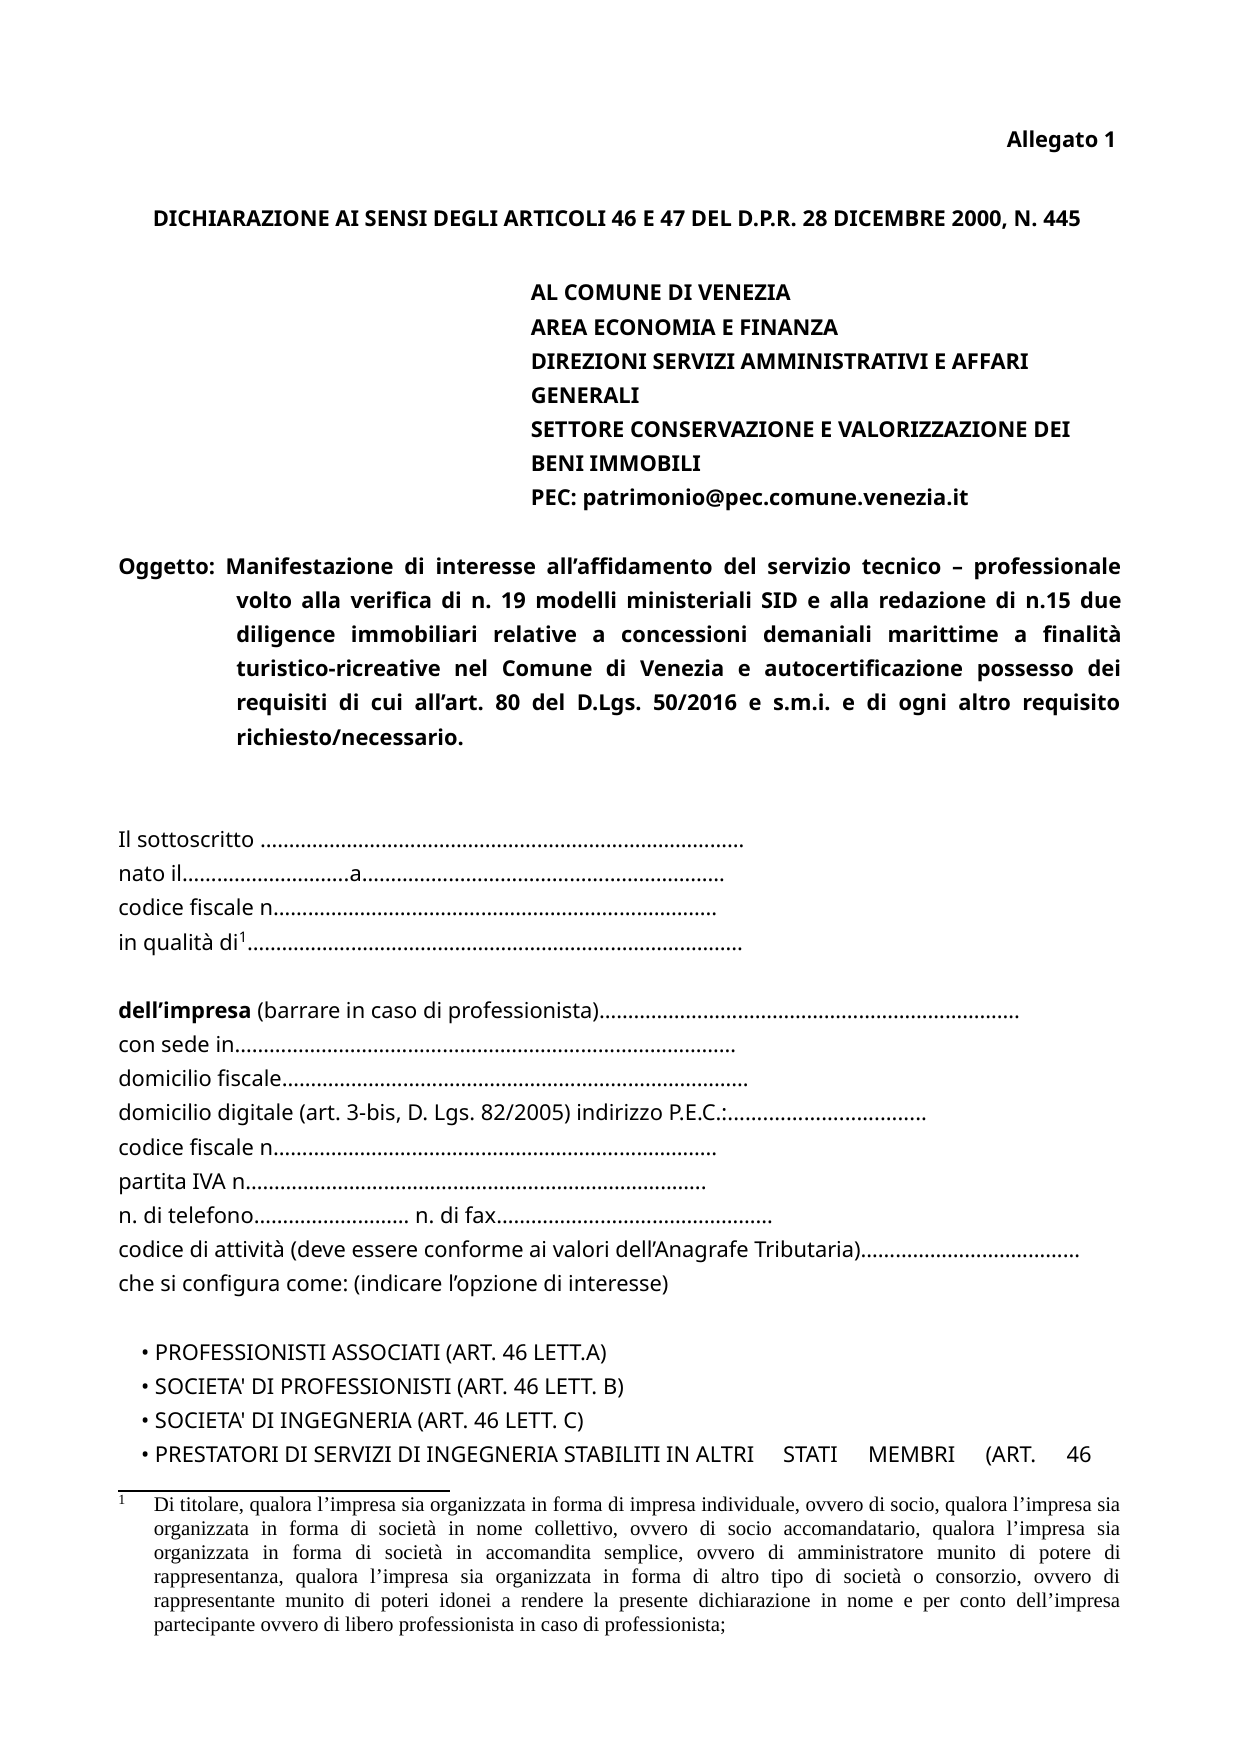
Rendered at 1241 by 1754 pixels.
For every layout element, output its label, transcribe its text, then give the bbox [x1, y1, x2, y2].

text • PRESTATORI DI SERVIZI DI INGEGNERIA STABILITI IN ALTRI STATI MEMBRI (ART. 46 [118, 1439, 1122, 1469]
text • PROFESSIONISTI ASSOCIATI (ART. 46 LETT.A) [118, 1336, 1122, 1366]
text n. di telefono……………………… n. di fax………………………………………… [118, 1200, 1122, 1229]
text SETTORE CONSERVAZIONE E VALORIZZAZIONE DEI BENI IMMOBILI [531, 414, 1122, 478]
text in qualità di………………………………………………………………………….. [118, 926, 1122, 956]
text dell’impresa (barrare in caso di professionista)………………………………………………………………. [118, 995, 1122, 1024]
subtitle DICHIARAZIONE AI SENSI DEGLI ARTICOLI 46 E 47 DEL D.P.R. 28 DICEMBRE 2000, N. 445 [118, 203, 1116, 233]
text DIREZIONI SERVIZI AMMINISTRATIVI E AFFARI GENERALI [531, 346, 1122, 409]
text • SOCIETA' DI PROFESSIONISTI (ART. 46 LETT. B) [118, 1371, 1122, 1400]
text Di titolare, qualora l’impresa sia organizzata in forma di impresa individuale, ovvero di socio, qualora l’impresa sia organizzata in forma di società in nome collettivo, ovvero di socio accomandatario, qualora l’impresa sia organizzata in forma di società in accomandita semplice, ovvero di amministratore munito di potere di rappresentanza, qualora l’impresa sia organizzata in forma di altro tipo di società o consorzio, ovvero di rappresentante munito di poteri idonei a rendere la presente dichiarazione in nome e per conto dell’impresa partecipante ovvero di libero professionista in caso di professionista; [118, 1491, 1122, 1636]
subtitle AL COMUNE DI VENEZIA [531, 277, 1122, 307]
text codice fiscale n………………………………………………………………….. [118, 1131, 1122, 1161]
text domicilio digitale (art. 3-bis, D. Lgs. 82/2005) indirizzo P.E.C.:.................................. [118, 1097, 1122, 1127]
text PEC: patrimonio@pec.comune.venezia.it [531, 482, 1122, 512]
text Oggetto: Manifestazione di interesse all’affidamento del servizio tecnico – professionale volto alla verifica di n. 19 modelli ministeriali SID e alla redazione di n.15 due diligence immobiliari relative a concessioni demaniali marittime a finalità turistico-ricreative nel Comune di Venezia e autocertificazione possesso dei requisiti di cui all’art. 80 del D.Lgs. 50/2016 e s.m.i. e di ogni altro requisito richiesto/necessario. [118, 551, 1122, 751]
text codice fiscale n………………………………………………………………….. [118, 892, 1122, 922]
text codice di attività (deve essere conforme ai valori dell’Anagrafe Tributaria)……………………..………… [118, 1234, 1122, 1264]
text domicilio fiscale……………………………………………………………………… [118, 1063, 1122, 1093]
text partita IVA n…………………………………………………………………….. [118, 1166, 1122, 1195]
text • SOCIETA' DI INGEGNERIA (ART. 46 LETT. C) [118, 1405, 1122, 1434]
text con sede in…………………………………………………………………………… [118, 1029, 1122, 1059]
text nato il………………………..a……………………………………………………… [118, 858, 1122, 888]
subtitle Allegato 1 [118, 124, 1116, 153]
text Il sottoscritto ………………………………………………………………………… [118, 824, 1122, 854]
subtitle AREA ECONOMIA E FINANZA [531, 311, 1122, 341]
text che si configura come: (indicare l’opzione di interesse) [118, 1268, 1122, 1298]
